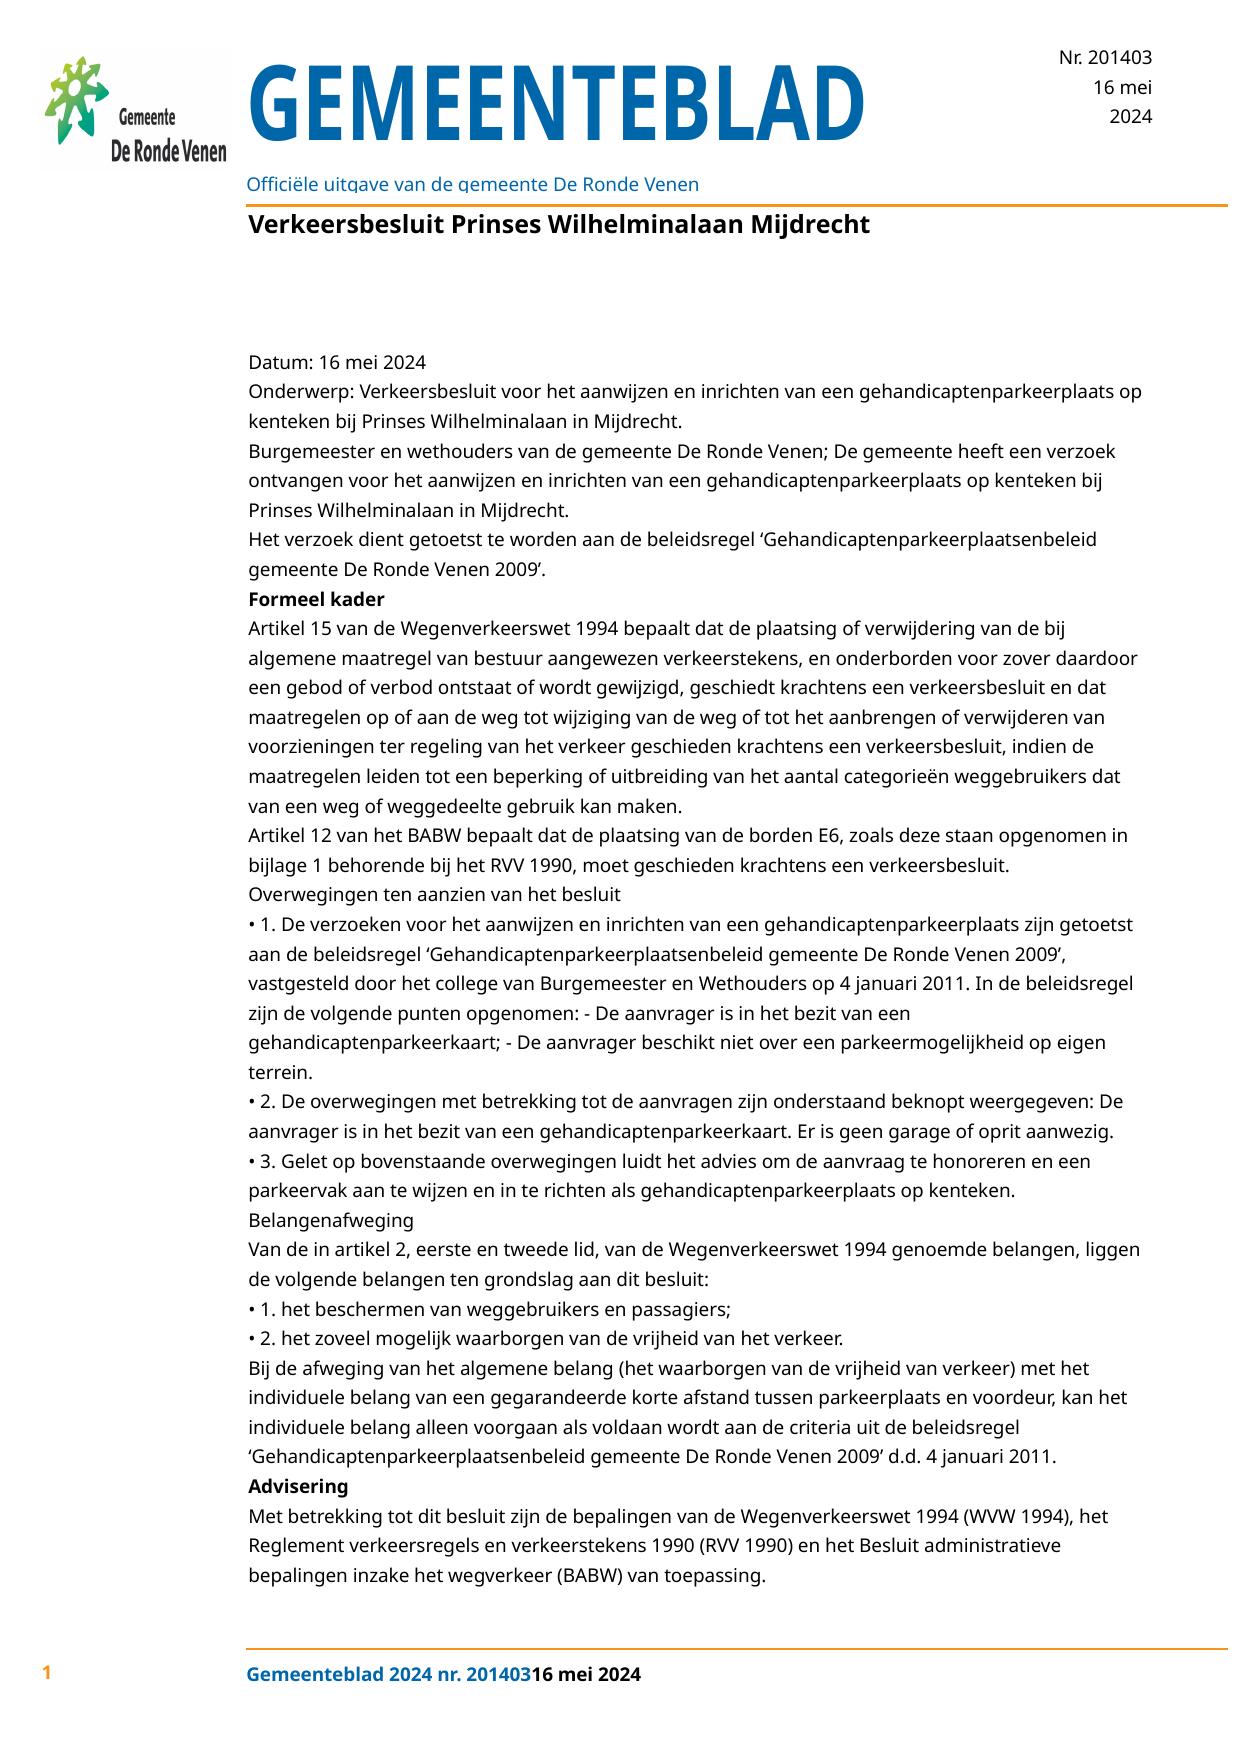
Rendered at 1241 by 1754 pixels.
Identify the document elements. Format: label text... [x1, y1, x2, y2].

text Onderwerp: Verkeersbesluit voor het aanwijzen en inrichten van een gehandicaptenparkeerplaats op kenteken bij Prinses Wilhelminalaan in Mijdrecht. [248, 379, 1152, 434]
picture [41, 47, 231, 172]
text Bij de afweging van het algemene belang (het waarborgen van de vrijheid van verkeer) met het individuele belang van een gegarandeerde korte afstand tussen parkeerplaats en voordeur, kan het individuele belang alleen voorgaan als voldaan wordt aan de criteria uit de beleidsregel ‘Gehandicaptenparkeerplaatsenbeleid gemeente De Ronde Venen 2009’ d.d. 4 januari 2011. [248, 1355, 1152, 1469]
text Van de in artikel 2, eerste en tweede lid, van de Wegenverkeerswet 1994 genoemde belangen, liggen de volgende belangen ten grondslag aan dit besluit: [248, 1237, 1152, 1292]
text Verkeersbesluit Prinses Wilhelminalaan Mijdrecht [248, 207, 1152, 241]
text • 2. het zoveel mogelijk waarborgen van de vrijheid van het verkeer. [248, 1325, 1152, 1351]
text Advisering [248, 1473, 1152, 1499]
text • 2. De overwegingen met betrekking tot de aanvragen zijn onderstaand beknopt weergegeven: De aanvrager is in het bezit van een gehandicaptenparkeerkaart. Er is geen garage of oprit aanwezig. [248, 1089, 1152, 1144]
text Het verzoek dient getoetst te worden aan de beleidsregel ‘Gehandicaptenparkeerplaatsenbeleid gemeente De Ronde Venen 2009’. [248, 527, 1152, 582]
text Formeel kader [248, 586, 1152, 612]
text • 3. Gelet op bovenstaande overwegingen luidt het advies om de aanvraag te honoreren en een parkeervak aan te wijzen en in te richten als gehandicaptenparkeerplaats op kenteken. [248, 1148, 1152, 1203]
text Artikel 15 van de Wegenverkeerswet 1994 bepaalt dat de plaatsing of verwijdering van de bij algemene maatregel van bestuur aangewezen verkeerstekens, en onderborden voor zover daardoor een gebod of verbod ontstaat of wordt gewijzigd, geschiedt krachtens een verkeersbesluit en dat maatregelen op of aan de weg tot wijziging van de weg of tot het aanbrengen of verwijderen van voorzieningen ter regeling van het verkeer geschieden krachtens een verkeersbesluit, indien de maatregelen leiden tot een beperking of uitbreiding van het aantal categorieën weggebruikers dat van een weg of weggedeelte gebruik kan maken. [248, 615, 1152, 819]
text Artikel 12 van het BABW bepaalt dat de plaatsing van de borden E6, zoals deze staan opgenomen in bijlage 1 behorende bij het RVV 1990, moet geschieden krachtens een verkeersbesluit. [248, 822, 1152, 878]
text • 1. De verzoeken voor het aanwijzen en inrichten van een gehandicaptenparkeerplaats zijn getoetst aan de beleidsregel ‘Gehandicaptenparkeerplaatsenbeleid gemeente De Ronde Venen 2009’, vastgesteld door het college van Burgemeester en Wethouders op 4 januari 2011. In de beleidsregel zijn de volgende punten opgenomen: - De aanvrager is in het bezit van een gehandicaptenparkeerkaart; - De aanvrager beschikt niet over een parkeermogelijkheid op eigen terrein. [248, 911, 1152, 1085]
text • 1. het beschermen van weggebruikers en passagiers; [248, 1296, 1152, 1322]
text Met betrekking tot dit besluit zijn de bepalingen van de Wegenverkeerswet 1994 (WVW 1994), het Reglement verkeersregels en verkeerstekens 1990 (RVV 1990) en het Besluit administratieve bepalingen inzake het wegverkeer (BABW) van toepassing. [248, 1503, 1152, 1588]
text Datum: 16 mei 2024 [248, 349, 1152, 375]
text Burgemeester en wethouders van de gemeente De Ronde Venen; De gemeente heeft een verzoek ontvangen voor het aanwijzen en inrichten van een gehandicaptenparkeerplaats op kenteken bij Prinses Wilhelminalaan in Mijdrecht. [248, 438, 1152, 523]
text Belangenafweging [248, 1207, 1152, 1233]
text Overwegingen ten aanzien van het besluit [248, 882, 1152, 907]
